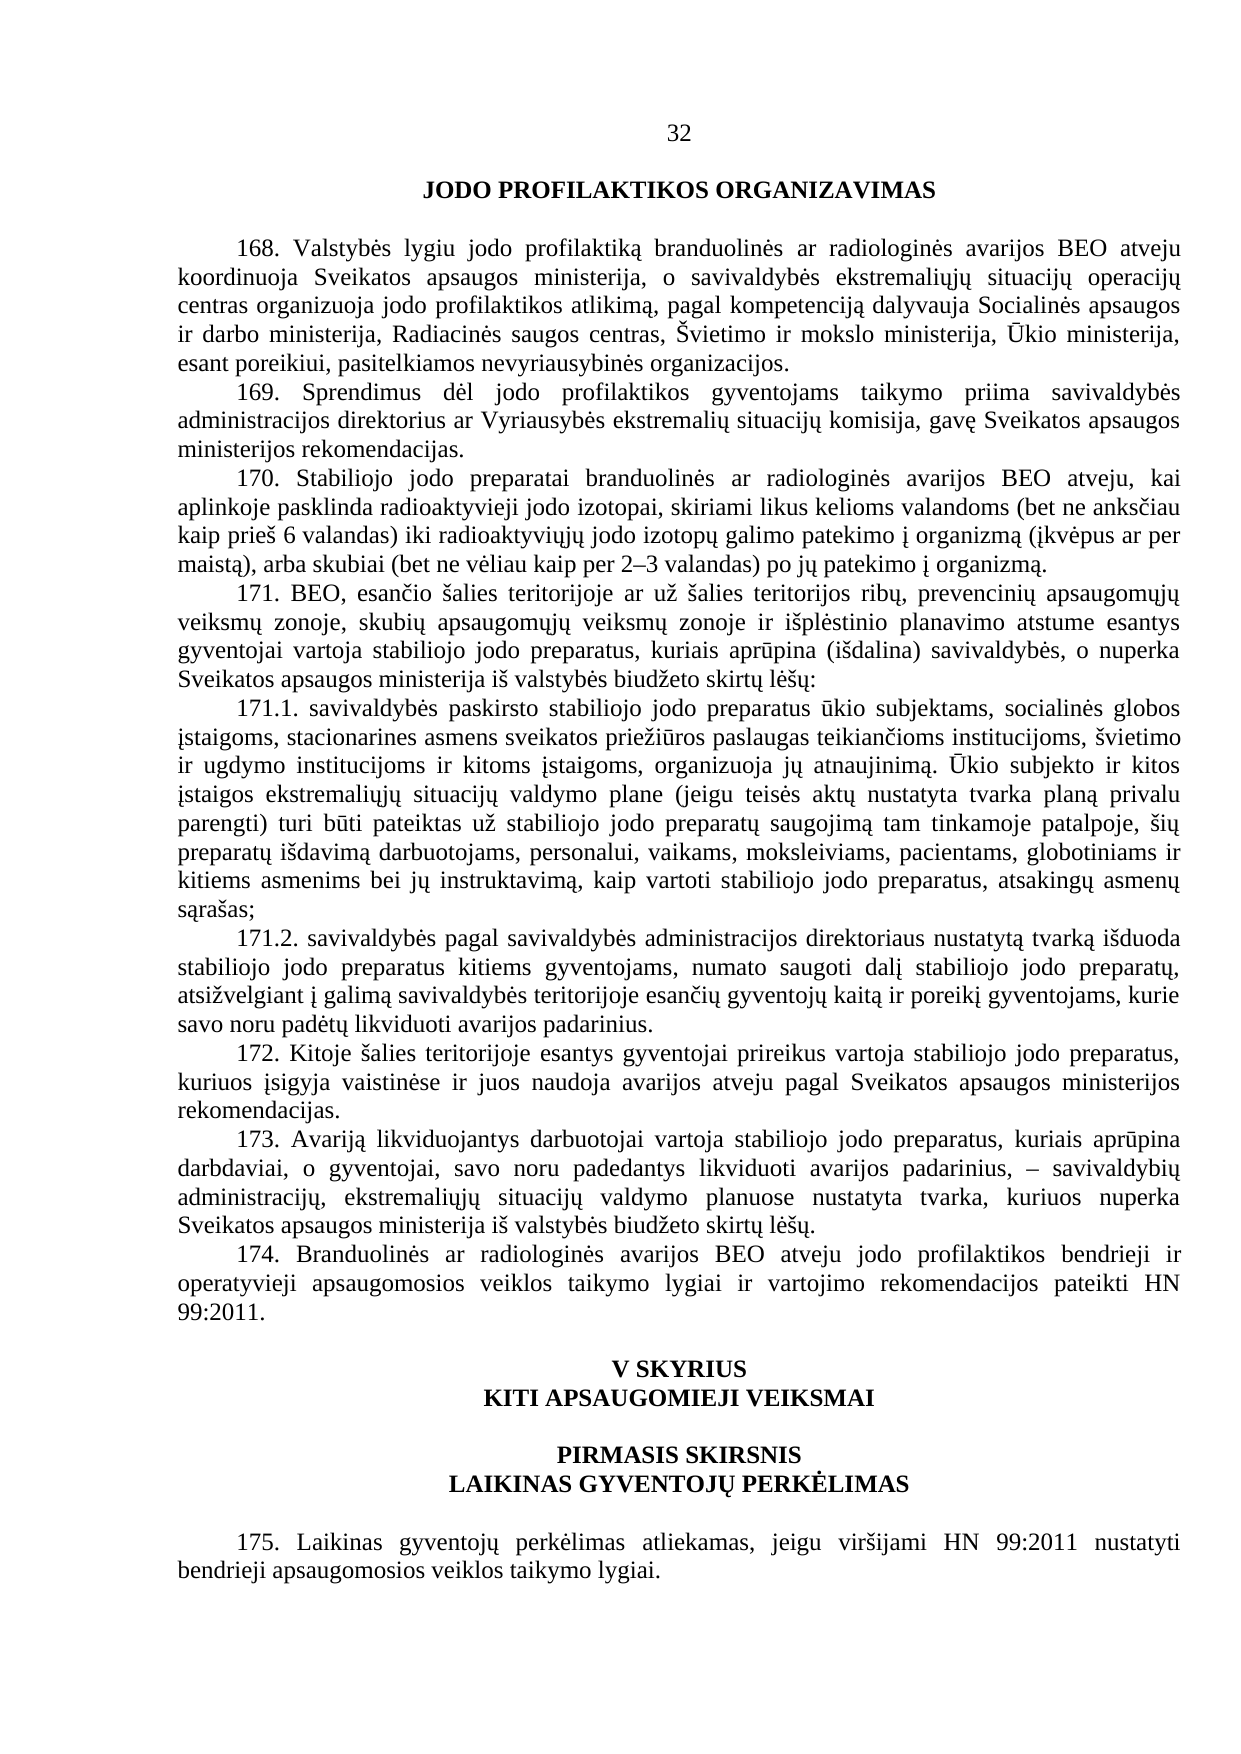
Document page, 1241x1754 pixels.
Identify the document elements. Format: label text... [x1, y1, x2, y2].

text 170. Stabiliojo jodo preparatai branduolinės ar radiologinės avarijos BEO atveju, kai aplinkoje pasklinda radioaktyvieji jodo izotopai, skiriami likus kelioms valandoms (bet ne anksčiau kaip prieš 6 valandas) iki radioaktyviųjų jodo izotopų galimo patekimo į organizmą (įkvėpus ar per maistą), arba skubiai (bet ne vėliau kaip per 2–3 valandas) po jų patekimo į organizmą. [177, 463, 1181, 578]
text 171. BEO, esančio šalies teritorijoje ar už šalies teritorijos ribų, prevencinių apsaugomųjų veiksmų zonoje, skubių apsaugomųjų veiksmų zonoje ir išplėstinio planavimo atstume esantys gyventojai vartoja stabiliojo jodo preparatus, kuriais aprūpina (išdalina) savivaldybės, o nuperka Sveikatos apsaugos ministerija iš valstybės biudžeto skirtų lėšų: [177, 578, 1181, 693]
text kiti apsaugomieji veiksmai [177, 1383, 1181, 1412]
text Jodo profilaktikos organizavimas [177, 176, 1181, 204]
text 172. Kitoje šalies teritorijoje esantys gyventojai prireikus vartoja stabiliojo jodo preparatus, kuriuos įsigyja vaistinėse ir juos naudoja avarijos atveju pagal Sveikatos apsaugos ministerijos rekomendacijas. [177, 1038, 1181, 1124]
text 174. Branduolinės ar radiologinės avarijos BEO atveju jodo profilaktikos bendrieji ir operatyvieji apsaugomosios veiklos taikymo lygiai ir vartojimo rekomendacijos pateikti HN 99:2011. [177, 1239, 1181, 1326]
text 171.1. savivaldybės paskirsto stabiliojo jodo preparatus ūkio subjektams, socialinės globos įstaigoms, stacionarines asmens sveikatos priežiūros paslaugas teikiančioms institucijoms, švietimo ir ugdymo institucijoms ir kitoms įstaigoms, organizuoja jų atnaujinimą. Ūkio subjekto ir kitos įstaigos ekstremaliųjų situacijų valdymo plane (jeigu teisės aktų nustatyta tvarka planą privalu parengti) turi būti pateiktas už stabiliojo jodo preparatų saugojimą tam tinkamoje patalpoje, šių preparatų išdavimą darbuotojams, personalui, vaikams, moksleiviams, pacientams, globotiniams ir kitiems asmenims bei jų instruktavimą, kaip vartoti stabiliojo jodo preparatus, atsakingų asmenų sąrašas; [177, 693, 1181, 923]
text Laikinas gyventojų perkėlimas [177, 1469, 1181, 1498]
text 171.2. savivaldybės pagal savivaldybės administracijos direktoriaus nustatytą tvarką išduoda stabiliojo jodo preparatus kitiems gyventojams, numato saugoti dalį stabiliojo jodo preparatų, atsižvelgiant į galimą savivaldybės teritorijoje esančių gyventojų kaitą ir poreikį gyventojams, kurie savo noru padėtų likviduoti avarijos padarinius. [177, 923, 1181, 1038]
text 168. Valstybės lygiu jodo profilaktiką branduolinės ar radiologinės avarijos BEO atveju koordinuoja Sveikatos apsaugos ministerija, o savivaldybės ekstremaliųjų situacijų operacijų centras organizuoja jodo profilaktikos atlikimą, pagal kompetenciją dalyvauja Socialinės apsaugos ir darbo ministerija, Radiacinės saugos centras, Švietimo ir mokslo ministerija, Ūkio ministerija, esant poreikiui, pasitelkiamos nevyriausybinės organizacijos. [177, 233, 1181, 377]
text 175. Laikinas gyventojų perkėlimas atliekamas, jeigu viršijami HN 99:2011 nustatyti bendrieji apsaugomosios veiklos taikymo lygiai. [177, 1527, 1181, 1584]
text V SKYRIUS [177, 1354, 1181, 1383]
text 169. Sprendimus dėl jodo profilaktikos gyventojams taikymo priima savivaldybės administracijos direktorius ar Vyriausybės ekstremalių situacijų komisija, gavę Sveikatos apsaugos ministerijos rekomendacijas. [177, 377, 1181, 463]
text PIRMASIS SKIRSNIS [177, 1441, 1181, 1469]
text 173. Avariją likviduojantys darbuotojai vartoja stabiliojo jodo preparatus, kuriais aprūpina darbdaviai, o gyventojai, savo noru padedantys likviduoti avarijos padarinius, – savivaldybių administracijų, ekstremaliųjų situacijų valdymo planuose nustatyta tvarka, kuriuos nuperka Sveikatos apsaugos ministerija iš valstybės biudžeto skirtų lėšų. [177, 1124, 1181, 1239]
